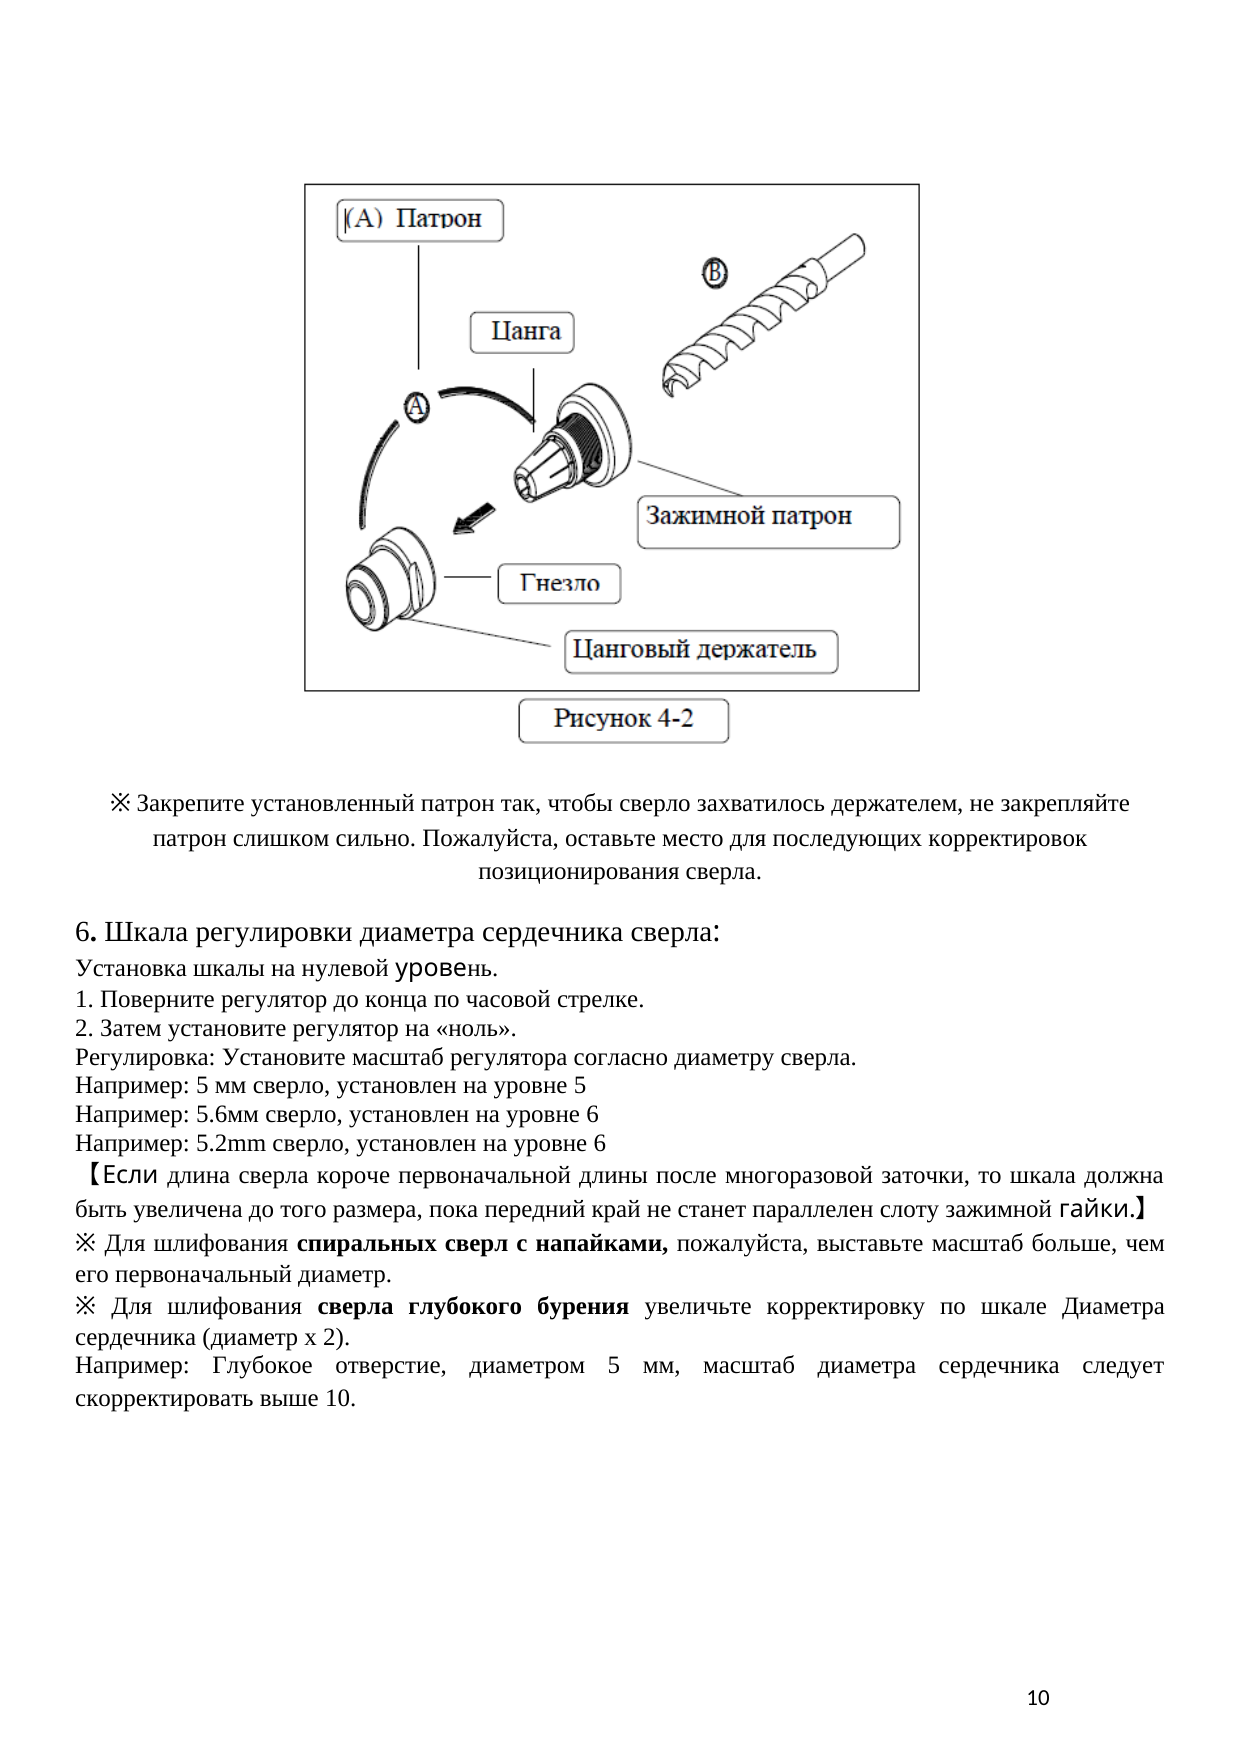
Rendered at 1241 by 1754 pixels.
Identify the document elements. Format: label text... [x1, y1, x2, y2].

text 1. Поверните регулятор до конца по часовой стрелке. [75, 984, 1165, 1013]
picture [273, 159, 967, 761]
text ※ Для шлифования сверла глубокого бурения увеличьте корректировку по шкале Диаметра сердечника (диаметр х 2). [75, 1287, 1165, 1350]
text 【Если длина сверла короче первоначальной длины после многоразовой заточки, то шкала должна быть увеличена до того размера, пока передний край не станет параллелен слоту зажимной гайки.】 [75, 1157, 1165, 1225]
text Регулировка: Установите масштаб регулятора согласно диаметру сверла. [75, 1042, 1165, 1070]
text Например: 5 мм сверло, установлен на уровне 5 [75, 1070, 1165, 1099]
text Например: 5.6мм сверло, установлен на уровне 6 [75, 1099, 1165, 1128]
text Например: Глубокое отверстие, диаметром 5 мм, масштаб диаметра сердечника следует скорректировать выше 10. [75, 1350, 1165, 1412]
text 6. Шкала регулировки диаметра сердечника сверла: [75, 910, 1165, 950]
text ※ Закрепите установленный патрон так, чтобы сверло захватилось держателем, не закрепляйте патрон слишком сильно. Пожалуйста, оставьте место для последующих корректировок позиционирования сверла. [75, 785, 1165, 885]
text 2. Затем установите регулятор на «ноль». [75, 1013, 1165, 1042]
text Установка шкалы на нулевой уровень. [75, 950, 1165, 984]
text ※ Для шлифования спиральных сверл с напайками, пожалуйста, выставьте масштаб больше, чем его первоначальный диаметр. [75, 1225, 1165, 1287]
text Например: 5.2mm сверло, установлен на уровне 6 [75, 1128, 1165, 1157]
